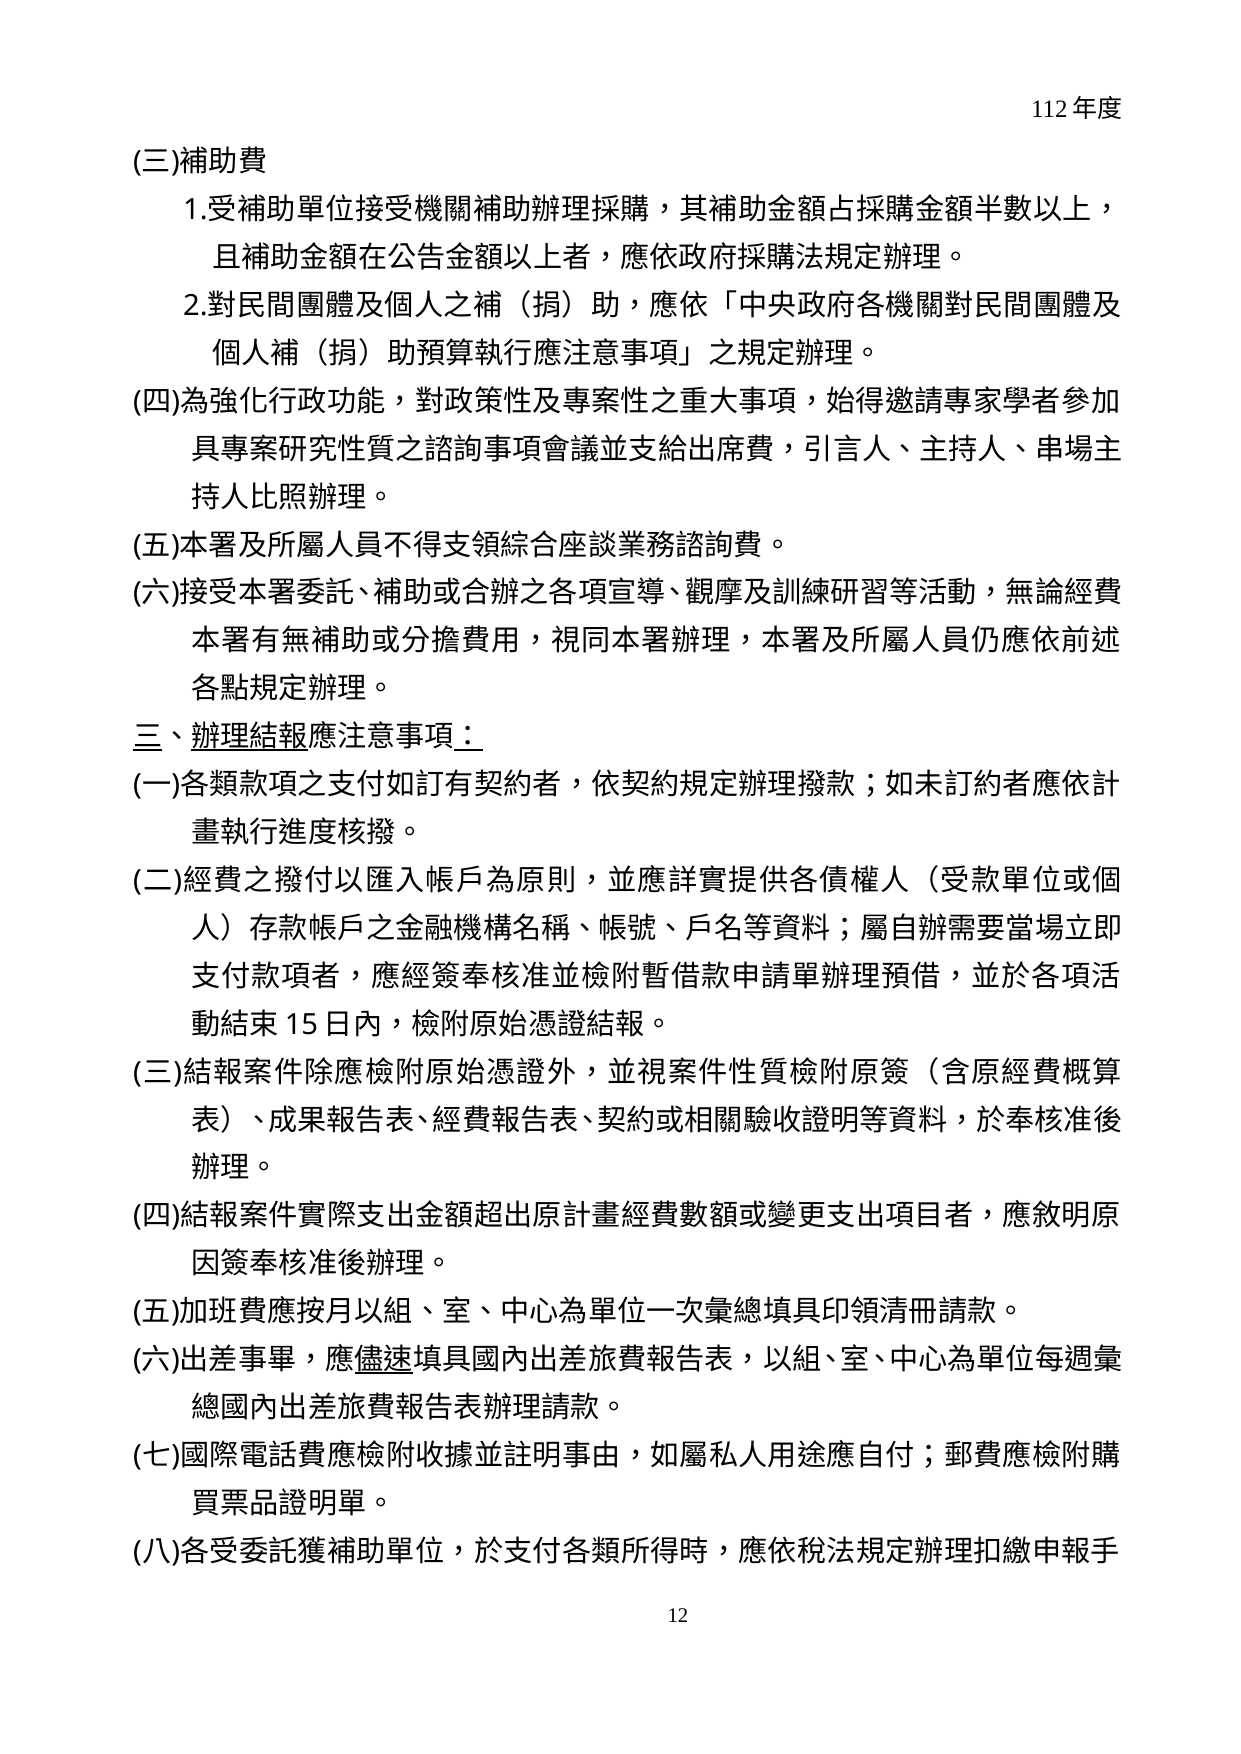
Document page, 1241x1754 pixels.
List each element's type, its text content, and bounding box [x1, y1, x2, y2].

text (五)加班費應按月以組、室、中心為單位一次彙總填具印領清冊請款。 [133, 1283, 1122, 1331]
text (六)接受本署委託、補助或合辦之各項宣導、觀摩及訓練研習等活動，無論經費本署有無補助或分擔費用，視同本署辦理，本署及所屬人員仍應依前述各點規定辦理。 [133, 564, 1122, 708]
text (六)出差事畢，應儘速填具國內出差旅費報告表，以組、室、中心為單位每週彙總國內出差旅費報告表辦理請款。 [133, 1331, 1122, 1427]
text 三、辦理結報應注意事項： [133, 708, 1122, 756]
text (四)結報案件實際支出金額超出原計畫經費數額或變更支出項目者，應敘明原因簽奉核准後辦理。 [133, 1187, 1122, 1283]
text (四)為強化行政功能，對政策性及專案性之重大事項，始得邀請專家學者參加具專案研究性質之諮詢事項會議並支給出席費，引言人、主持人、串場主持人比照辦理。 [133, 373, 1122, 517]
text 1.受補助單位接受機關補助辦理採購，其補助金額占採購金額半數以上，且補助金額在公告金額以上者，應依政府採購法規定辦理。 [183, 181, 1122, 277]
text (五)本署及所屬人員不得支領綜合座談業務諮詢費。 [133, 517, 1122, 564]
text 2.對民間團體及個人之補（捐）助，應依「中央政府各機關對民間團體及個人補（捐）助預算執行應注意事項」之規定辦理。 [183, 277, 1122, 373]
text (七)國際電話費應檢附收據並註明事由，如屬私人用途應自付；郵費應檢附購買票品證明單。 [133, 1427, 1122, 1523]
text (二)經費之撥付以匯入帳戶為原則，並應詳實提供各債權人（受款單位或個人）存款帳戶之金融機構名稱、帳號、戶名等資料；屬自辦需要當場立即支付款項者，應經簽奉核准並檢附暫借款申請單辦理預借，並於各項活動結束15日內，檢附原始憑證結報。 [133, 852, 1122, 1044]
text (三)補助費 [133, 133, 1122, 181]
text (三)結報案件除應檢附原始憑證外，並視案件性質檢附原簽（含原經費概算表）、成果報告表、經費報告表、契約或相關驗收證明等資料，於奉核准後辦理。 [133, 1044, 1122, 1187]
text (一)各類款項之支付如訂有契約者，依契約規定辦理撥款；如未訂約者應依計畫執行進度核撥。 [133, 756, 1122, 852]
text (八)各受委託獲補助單位，於支付各類所得時，應依稅法規定辦理扣繳申報手 [133, 1523, 1122, 1571]
